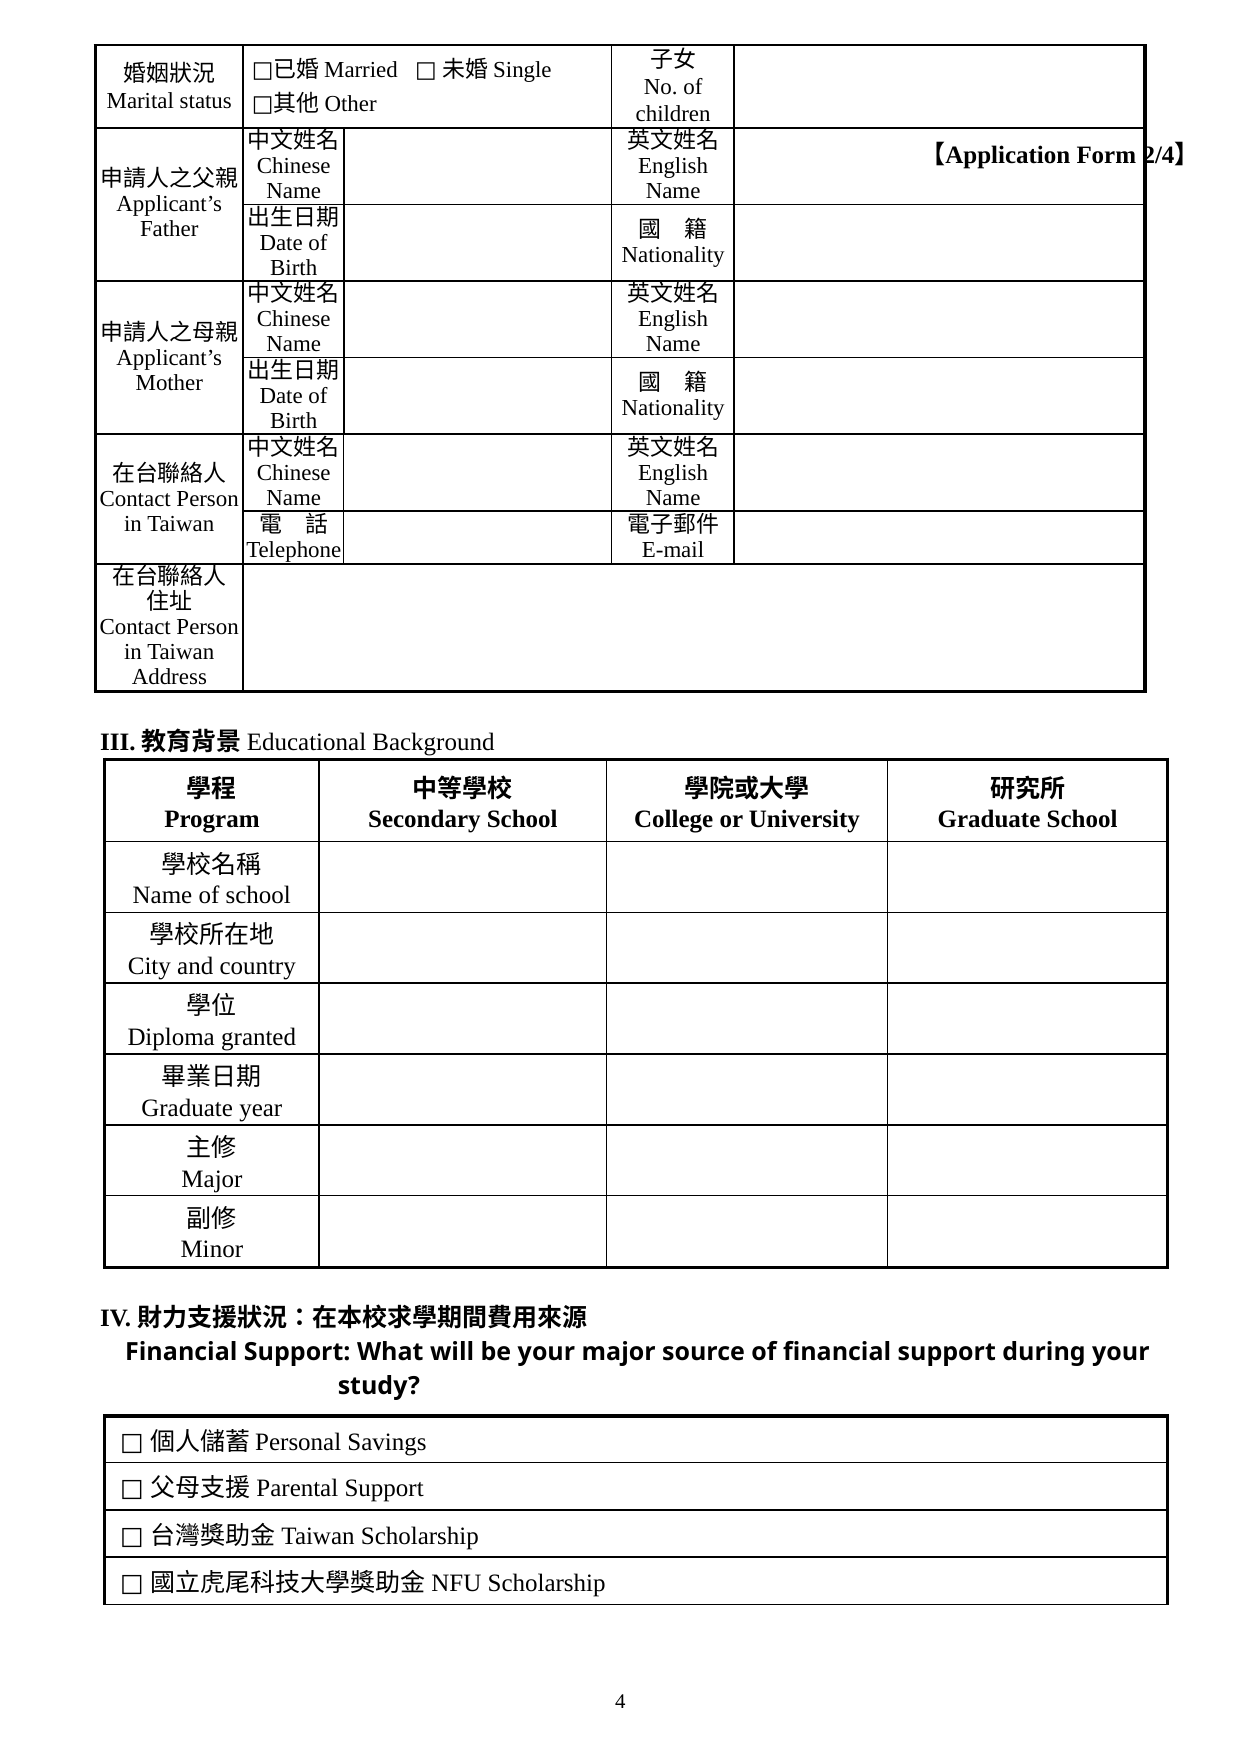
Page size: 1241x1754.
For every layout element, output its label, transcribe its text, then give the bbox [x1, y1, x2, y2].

table_cell 中文姓名Chinese Name [244, 129, 343, 204]
table_cell [320, 1126, 606, 1195]
table_cell [888, 842, 1166, 911]
table_cell □ 父母支援 Parental Support [106, 1463, 1166, 1509]
table_cell 在台聯絡人 Contact Person in Taiwan [97, 435, 242, 563]
table_cell 中文姓名Chinese Name [244, 282, 343, 357]
table_cell 中文姓名Chinese Name [244, 435, 343, 510]
table_cell 英文姓名 English Name [612, 435, 733, 510]
table_cell [345, 358, 611, 433]
table_cell [320, 842, 606, 911]
table_cell □已婚Married □ 未婚Single □其他 Other [244, 46, 611, 127]
table_cell 英文姓名 English Name [612, 129, 733, 204]
table_cell [735, 205, 1143, 280]
table_cell [735, 435, 1143, 510]
table_cell 學位 Diploma granted [106, 984, 318, 1053]
table_cell 學校名稱 Name of school [106, 842, 318, 911]
table_header 學院或大學 College or University [607, 761, 887, 841]
table_cell 主修 Major [106, 1126, 318, 1195]
table_cell [320, 1196, 606, 1266]
table_cell 畢業日期 Graduate year [106, 1055, 318, 1124]
table_cell 子女 No. of children [612, 46, 733, 127]
text IV. 財力支援狀況：在本校求學期間費用來源 [75, 1297, 1195, 1334]
table_cell [735, 129, 1143, 204]
table_cell [607, 1196, 887, 1266]
table_cell [607, 984, 887, 1053]
table_cell [888, 984, 1166, 1053]
table_cell [735, 512, 1143, 563]
table_cell 電 話 Telephone [244, 512, 343, 563]
table_cell 電子郵件E-mail [612, 512, 733, 563]
table_cell [344, 435, 611, 510]
text III. 教育背景Educational Background [75, 721, 1195, 758]
table_cell [888, 1055, 1166, 1124]
table_header 中等學校 Secondary School [320, 761, 606, 841]
table_header 研究所 Graduate School [888, 761, 1166, 841]
text Financial Support: What will be your major source of financial support during your study? [125, 1334, 1165, 1402]
table_cell [607, 913, 887, 982]
table_cell [888, 913, 1166, 982]
table_cell 申請人之母親 Applicant’s Mother [97, 282, 242, 433]
table_header 學程 Program [106, 761, 318, 841]
table_cell 婚姻狀況 Marital status [97, 46, 242, 127]
table_cell [345, 282, 611, 357]
table_cell [345, 205, 611, 280]
table_cell 在台聯絡人 住址 Contact Person in Taiwan Address [97, 565, 242, 689]
table_header □ 個人儲蓄Personal Savings [106, 1418, 1166, 1462]
table_cell 英文姓名 English Name [612, 282, 733, 357]
table_cell 出生日期Date of Birth [244, 205, 343, 280]
table_cell [244, 565, 1143, 689]
table_cell [320, 913, 606, 982]
table_cell [345, 129, 611, 204]
table_cell [888, 1196, 1166, 1266]
table_cell 國 籍Nationality [612, 205, 733, 280]
table_cell □ 國立虎尾科技大學獎助金 NFU Scholarship [106, 1558, 1166, 1603]
table_cell 副修 Minor [106, 1196, 318, 1266]
table_cell 出生日期Date of Birth [244, 358, 343, 433]
table_cell [320, 1055, 606, 1124]
table_cell [735, 46, 1143, 127]
table_cell [344, 512, 611, 563]
table_cell □ 台灣獎助金 Taiwan Scholarship [106, 1511, 1166, 1556]
table_cell 學校所在地 City and country [106, 913, 318, 982]
table_cell [735, 282, 1143, 357]
table_cell 國 籍Nationality [612, 358, 733, 433]
table_cell [607, 842, 887, 911]
table_cell [735, 358, 1143, 433]
table_cell [888, 1126, 1166, 1195]
table_cell [607, 1126, 887, 1195]
table_cell 申請人之父親 Applicant’s Father [97, 129, 242, 280]
table_cell [320, 984, 606, 1053]
table_cell [607, 1055, 887, 1124]
